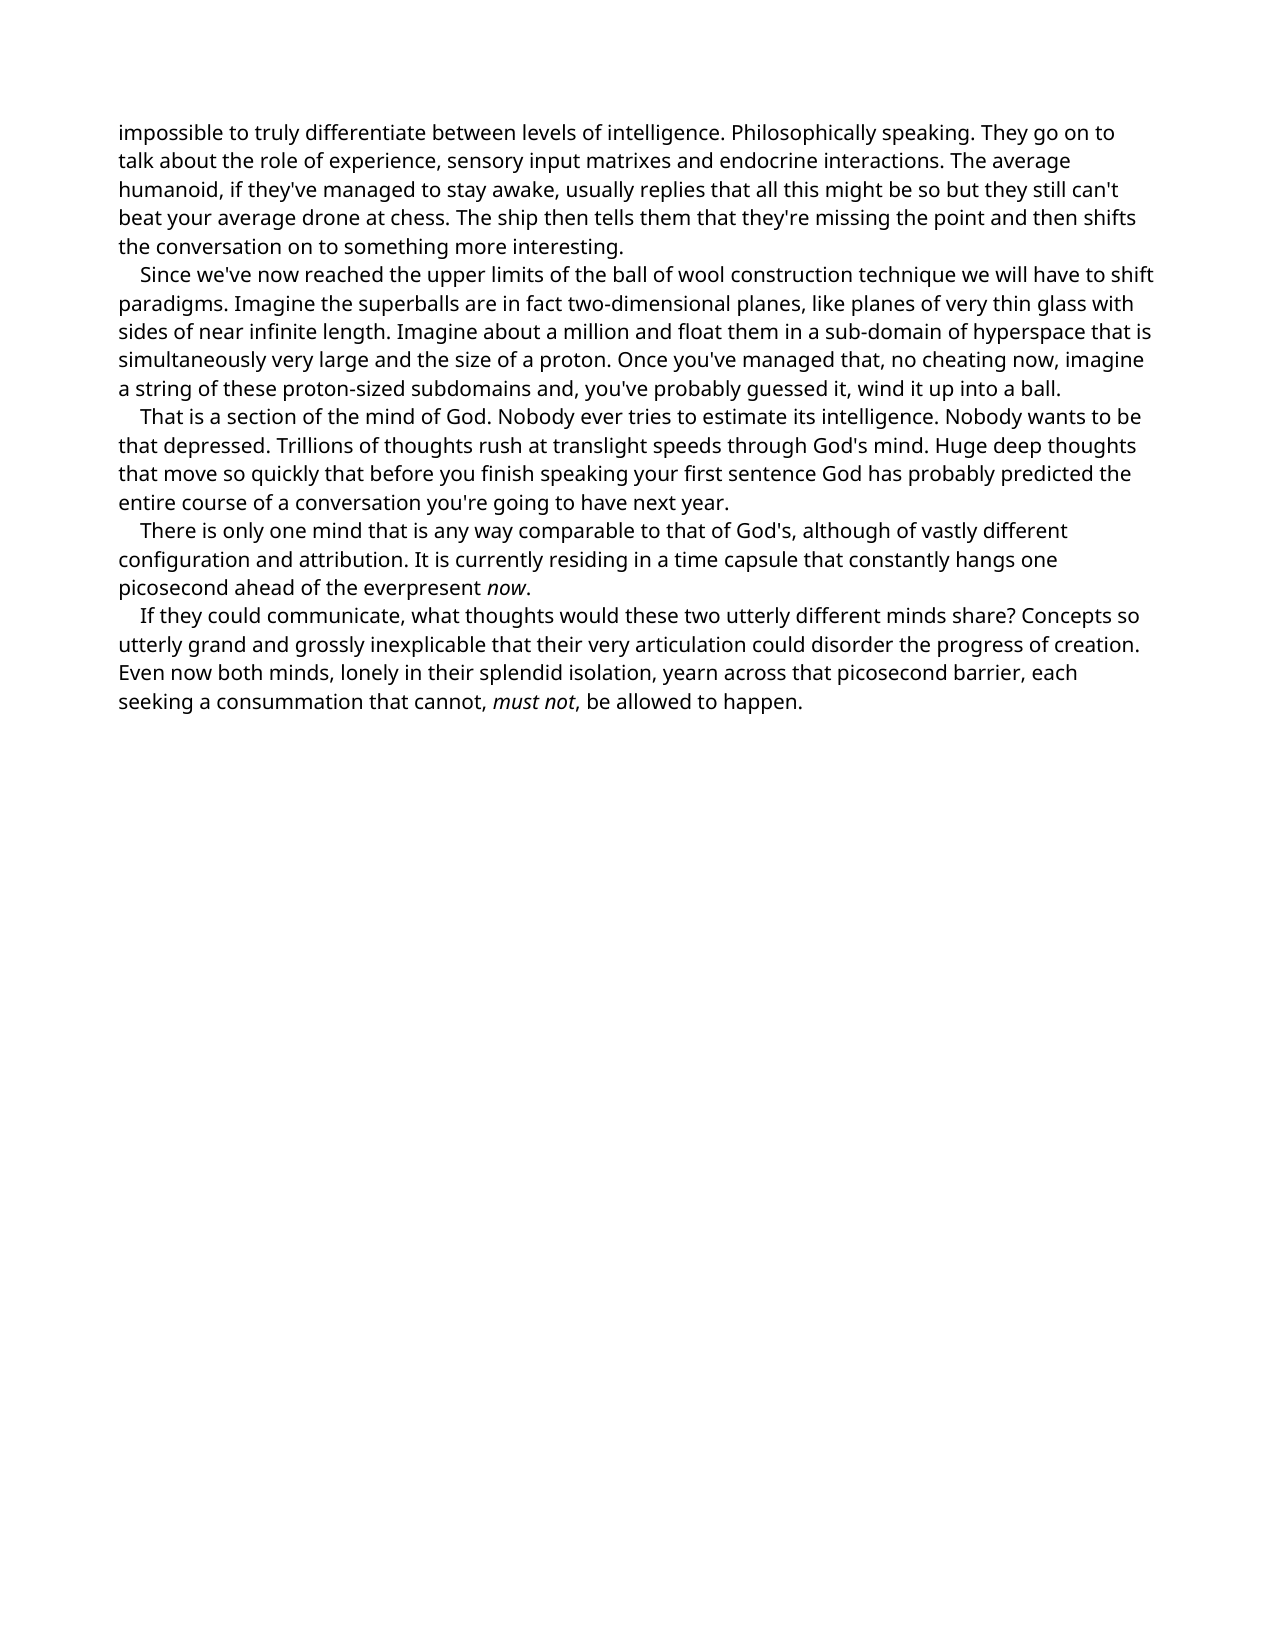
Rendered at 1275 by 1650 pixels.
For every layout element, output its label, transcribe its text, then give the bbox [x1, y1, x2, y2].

text impossible to truly differentiate between levels of intelligence. Philosophically speaking. They go on to talk about the role of experience, sensory input matrixes and endocrine interactions. The average humanoid, if they've managed to stay awake, usually replies that all this might be so but they still can't beat your average drone at chess. The ship then tells them that they're missing the point and then shifts the conversation on to something more interesting. [118, 118, 1157, 260]
text That is a section of the mind of God. Nobody ever tries to estimate its intelligence. Nobody wants to be that depressed. Trillions of thoughts rush at translight speeds through God's mind. Huge deep thoughts that move so quickly that before you finish speaking your first sentence God has probably predicted the entire course of a conversation you're going to have next year. [118, 402, 1157, 516]
text There is only one mind that is any way comparable to that of God's, although of vastly different configuration and attribution. It is currently residing in a time capsule that constantly hangs one picosecond ahead of the everpresent now. [118, 516, 1157, 602]
text Since we've now reached the upper limits of the ball of wool construction technique we will have to shift paradigms. Imagine the superballs are in fact two-dimensional planes, like planes of very thin glass with sides of near infinite length. Imagine about a million and float them in a sub-domain of hyperspace that is simultaneously very large and the size of a proton. Once you've managed that, no cheating now, imagine a string of these proton-sized subdomains and, you've probably guessed it, wind it up into a ball. [118, 260, 1157, 402]
text If they could communicate, what thoughts would these two utterly different minds share? Concepts so utterly grand and grossly inexplicable that their very articulation could disorder the progress of creation. Even now both minds, lonely in their splendid isolation, yearn across that picosecond barrier, each seeking a consummation that cannot, must not, be allowed to happen. [118, 602, 1157, 715]
